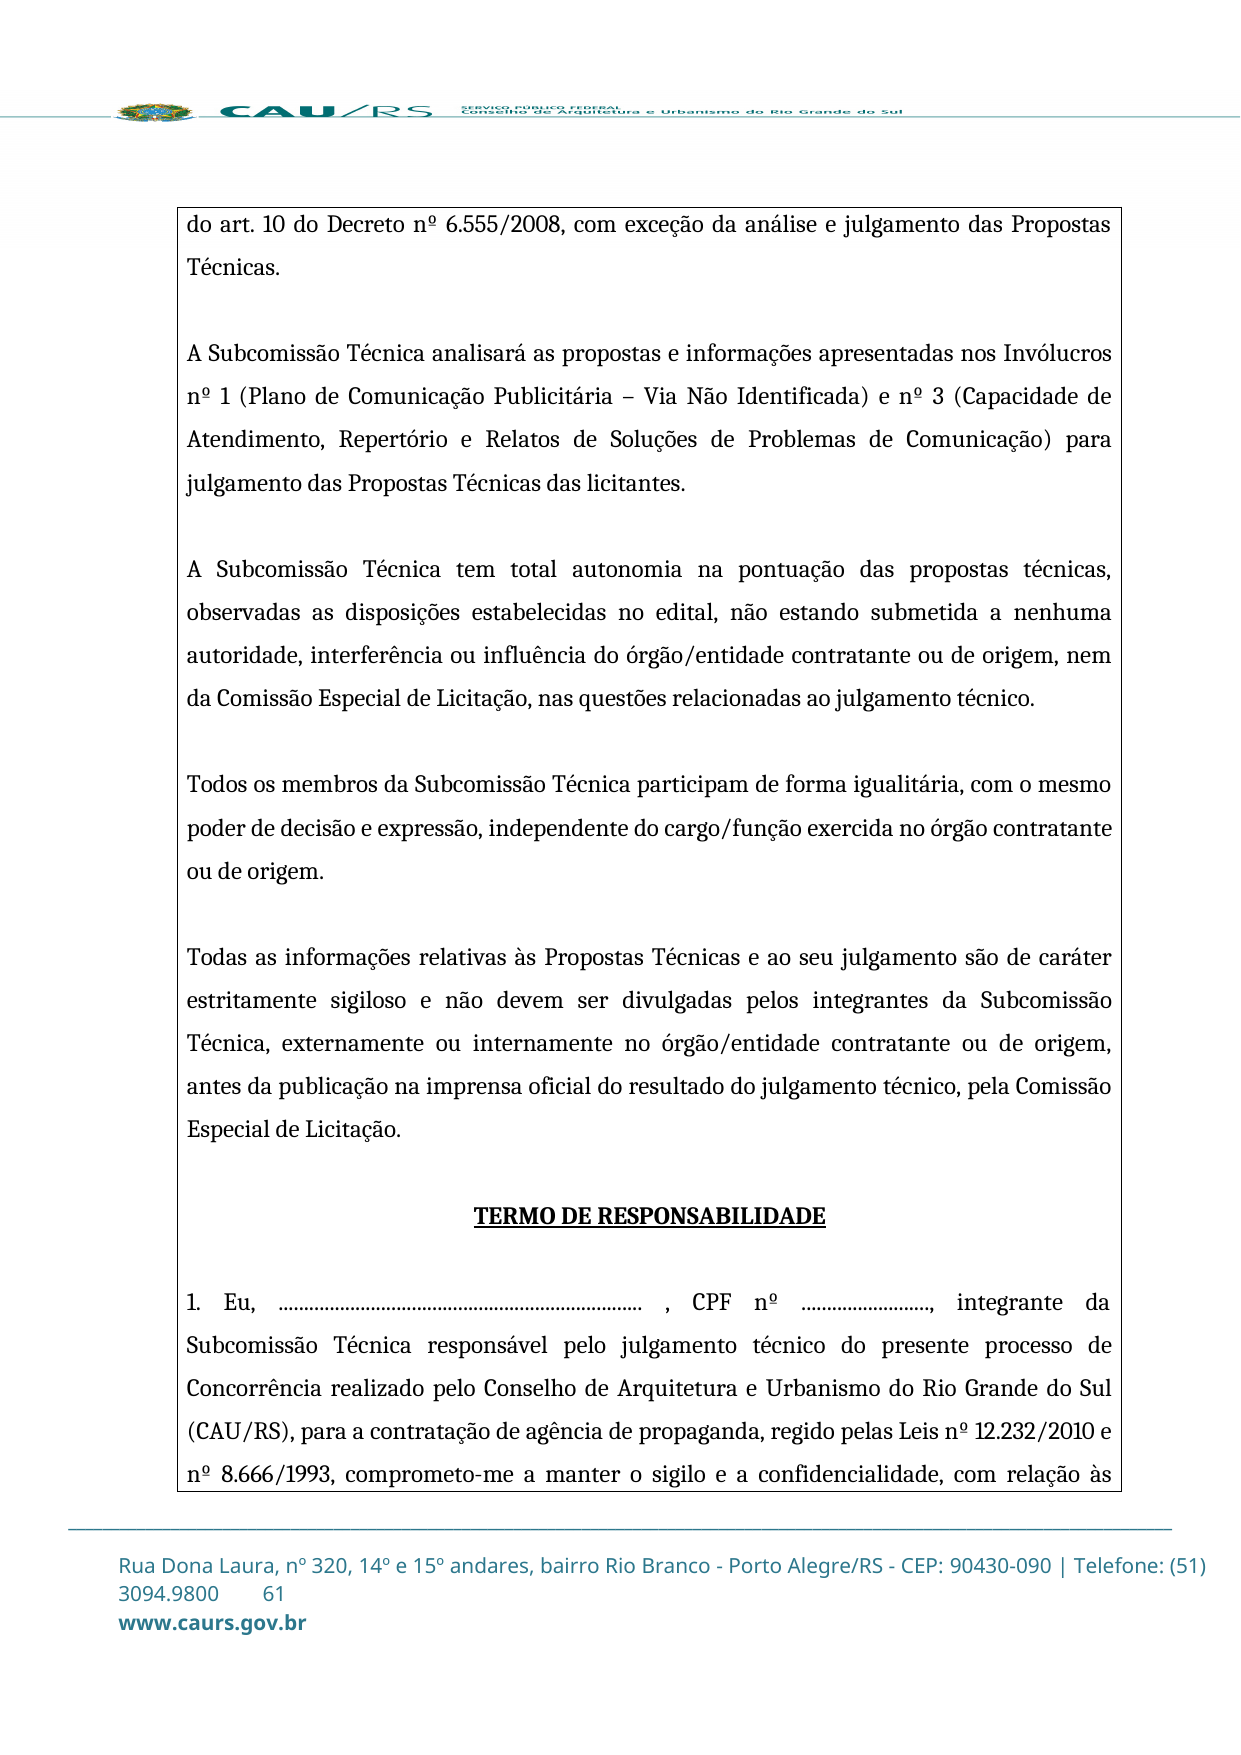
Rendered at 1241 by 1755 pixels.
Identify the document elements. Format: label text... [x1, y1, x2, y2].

text A Subcomissão Técnica analisará as propostas e informações apresentadas nos Invólucros nº 1 (Plano de Comunicação Publicitária – Via Não Identificada) e nº 3 (Capacidade de Atendimento, Repertório e Relatos de Soluções de Problemas de Comunicação) para julgamento das Propostas Técnicas das licitantes. [178, 336, 1121, 497]
text 1. Eu, ....................................................................... , CPF nº ........................., integrante da Subcomissão Técnica responsável pelo julgamento técnico do presente processo de Concorrência realizado pelo Conselho de Arquitetura e Urbanismo do Rio Grande do Sul (CAU/RS), para a contratação de agência de propaganda, regido pelas Leis nº 12.232/2010 e nº 8.666/1993, comprometo-me a manter o sigilo e a confidencialidade, com relação às Propostas Técnicas apresentadas pelas licitantes participantes do presente certame e às informações relacionadas ao seu julgamento e pontuações atribuídas aos quesitos e subquesitos analisados. [178, 1285, 1121, 1491]
text Esta concorrência para contratação de serviços de publicidade prestados por intermédio de agência de propaganda é processada e julgada por Comissão Especial de Licitação, na forma do art. 10 do Decreto nº 6.555/2008, com exceção da análise e julgamento das Propostas Técnicas. [178, 249, 1121, 282]
text TERMO DE RESPONSABILIDADE [178, 1198, 1121, 1230]
text Todos os membros da Subcomissão Técnica participam de forma igualitária, com o mesmo poder de decisão e expressão, independente do cargo/função exercida no órgão contratante ou de origem. [178, 767, 1121, 885]
text A Subcomissão Técnica tem total autonomia na pontuação das propostas técnicas, observadas as disposições estabelecidas no edital, não estando submetida a nenhuma autoridade, interferência ou influência do órgão/entidade contratante ou de origem, nem da Comissão Especial de Licitação, nas questões relacionadas ao julgamento técnico. [178, 552, 1121, 713]
text Todas as informações relativas às Propostas Técnicas e ao seu julgamento são de caráter estritamente sigiloso e não devem ser divulgadas pelos integrantes da Subcomissão Técnica, externamente ou internamente no órgão/entidade contratante ou de origem, antes da publicação na imprensa oficial do resultado do julgamento técnico, pela Comissão Especial de Licitação. [178, 940, 1121, 1144]
